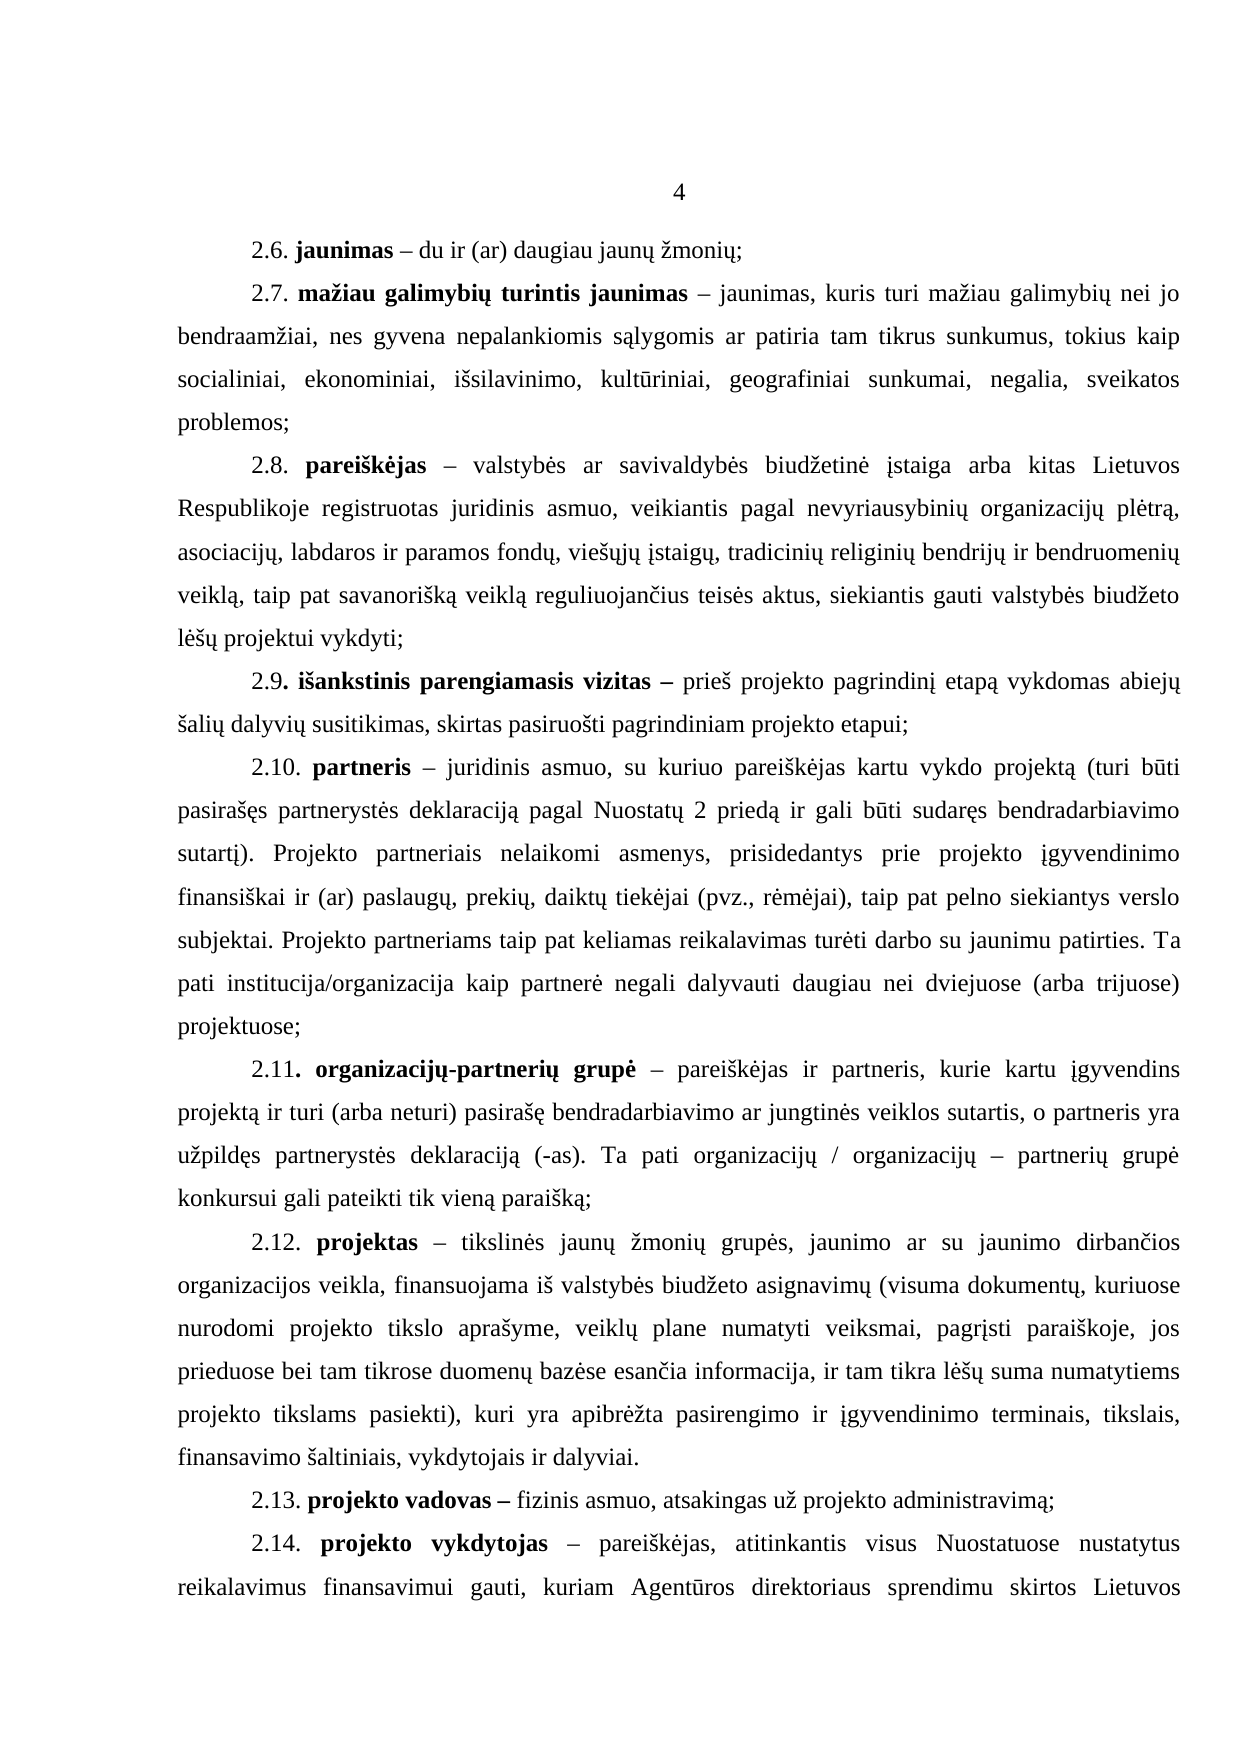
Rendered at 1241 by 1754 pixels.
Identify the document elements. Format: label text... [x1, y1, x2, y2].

text 2.11. organizacijų-partnerių grupė – pareiškėjas ir partneris, kurie kartu įgyvendins projektą ir turi (arba neturi) pasirašę bendradarbiavimo ar jungtinės veiklos sutartis, o partneris yra užpildęs partnerystės deklaraciją (-as). Ta pati organizacijų / organizacijų – partnerių grupė konkursui gali pateikti tik vieną paraišką; [177, 1054, 1181, 1212]
text 2.13. projekto vadovas – fizinis asmuo, atsakingas už projekto administravimą; [177, 1485, 1181, 1514]
text 2.10. partneris – juridinis asmuo, su kuriuo pareiškėjas kartu vykdo projektą (turi būti pasirašęs partnerystės deklaraciją pagal Nuostatų 2 priedą ir gali būti sudaręs bendradarbiavimo sutartį). Projekto partneriais nelaikomi asmenys, prisidedantys prie projekto įgyvendinimo finansiškai ir (ar) paslaugų, prekių, daiktų tiekėjai (pvz., rėmėjai), taip pat pelno siekiantys verslo subjektai. Projekto partneriams taip pat keliamas reikalavimas turėti darbo su jaunimu patirties. Ta pati institucija/organizacija kaip partnerė negali dalyvauti daugiau nei dviejuose (arba trijuose) projektuose; [177, 752, 1181, 1040]
text 2.8. pareiškėjas – valstybės ar savivaldybės biudžetinė įstaiga arba kitas Lietuvos Respublikoje registruotas juridinis asmuo, veikiantis pagal nevyriausybinių organizacijų plėtrą, asociacijų, labdaros ir paramos fondų, viešųjų įstaigų, tradicinių religinių bendrijų ir bendruomenių veiklą, taip pat savanorišką veiklą reguliuojančius teisės aktus, siekiantis gauti valstybės biudžeto lėšų projektui vykdyti; [177, 450, 1181, 652]
text 2.7. mažiau galimybių turintis jaunimas – jaunimas, kuris turi mažiau galimybių nei jo bendraamžiai, nes gyvena nepalankiomis sąlygomis ar patiria tam tikrus sunkumus, tokius kaip socialiniai, ekonominiai, išsilavinimo, kultūriniai, geografiniai sunkumai, negalia, sveikatos problemos; [177, 278, 1181, 436]
text 2.12. projektas – tikslinės jaunų žmonių grupės, jaunimo ar su jaunimo dirbančios organizacijos veikla, finansuojama iš valstybės biudžeto asignavimų (visuma dokumentų, kuriuose nurodomi projekto tikslo aprašyme, veiklų plane numatyti veiksmai, pagrįsti paraiškoje, jos prieduose bei tam tikrose duomenų bazėse esančia informacija, ir tam tikra lėšų suma numatytiems projekto tikslams pasiekti), kuri yra apibrėžta pasirengimo ir įgyvendinimo terminais, tikslais, finansavimo šaltiniais, vykdytojais ir dalyviai. [177, 1227, 1181, 1471]
text 2.6. jaunimas – du ir (ar) daugiau jaunų žmonių; [177, 235, 1181, 263]
text 2.9. išankstinis parengiamasis vizitas – prieš projekto pagrindinį etapą vykdomas abiejų šalių dalyvių susitikimas, skirtas pasiruošti pagrindiniam projekto etapui; [177, 666, 1181, 738]
text 2.14. projekto vykdytojas – pareiškėjas, atitinkantis visus Nuostatuose nustatytus reikalavimus finansavimui gauti, kuriam Agentūros direktoriaus sprendimu skirtos Lietuvos [177, 1528, 1181, 1600]
